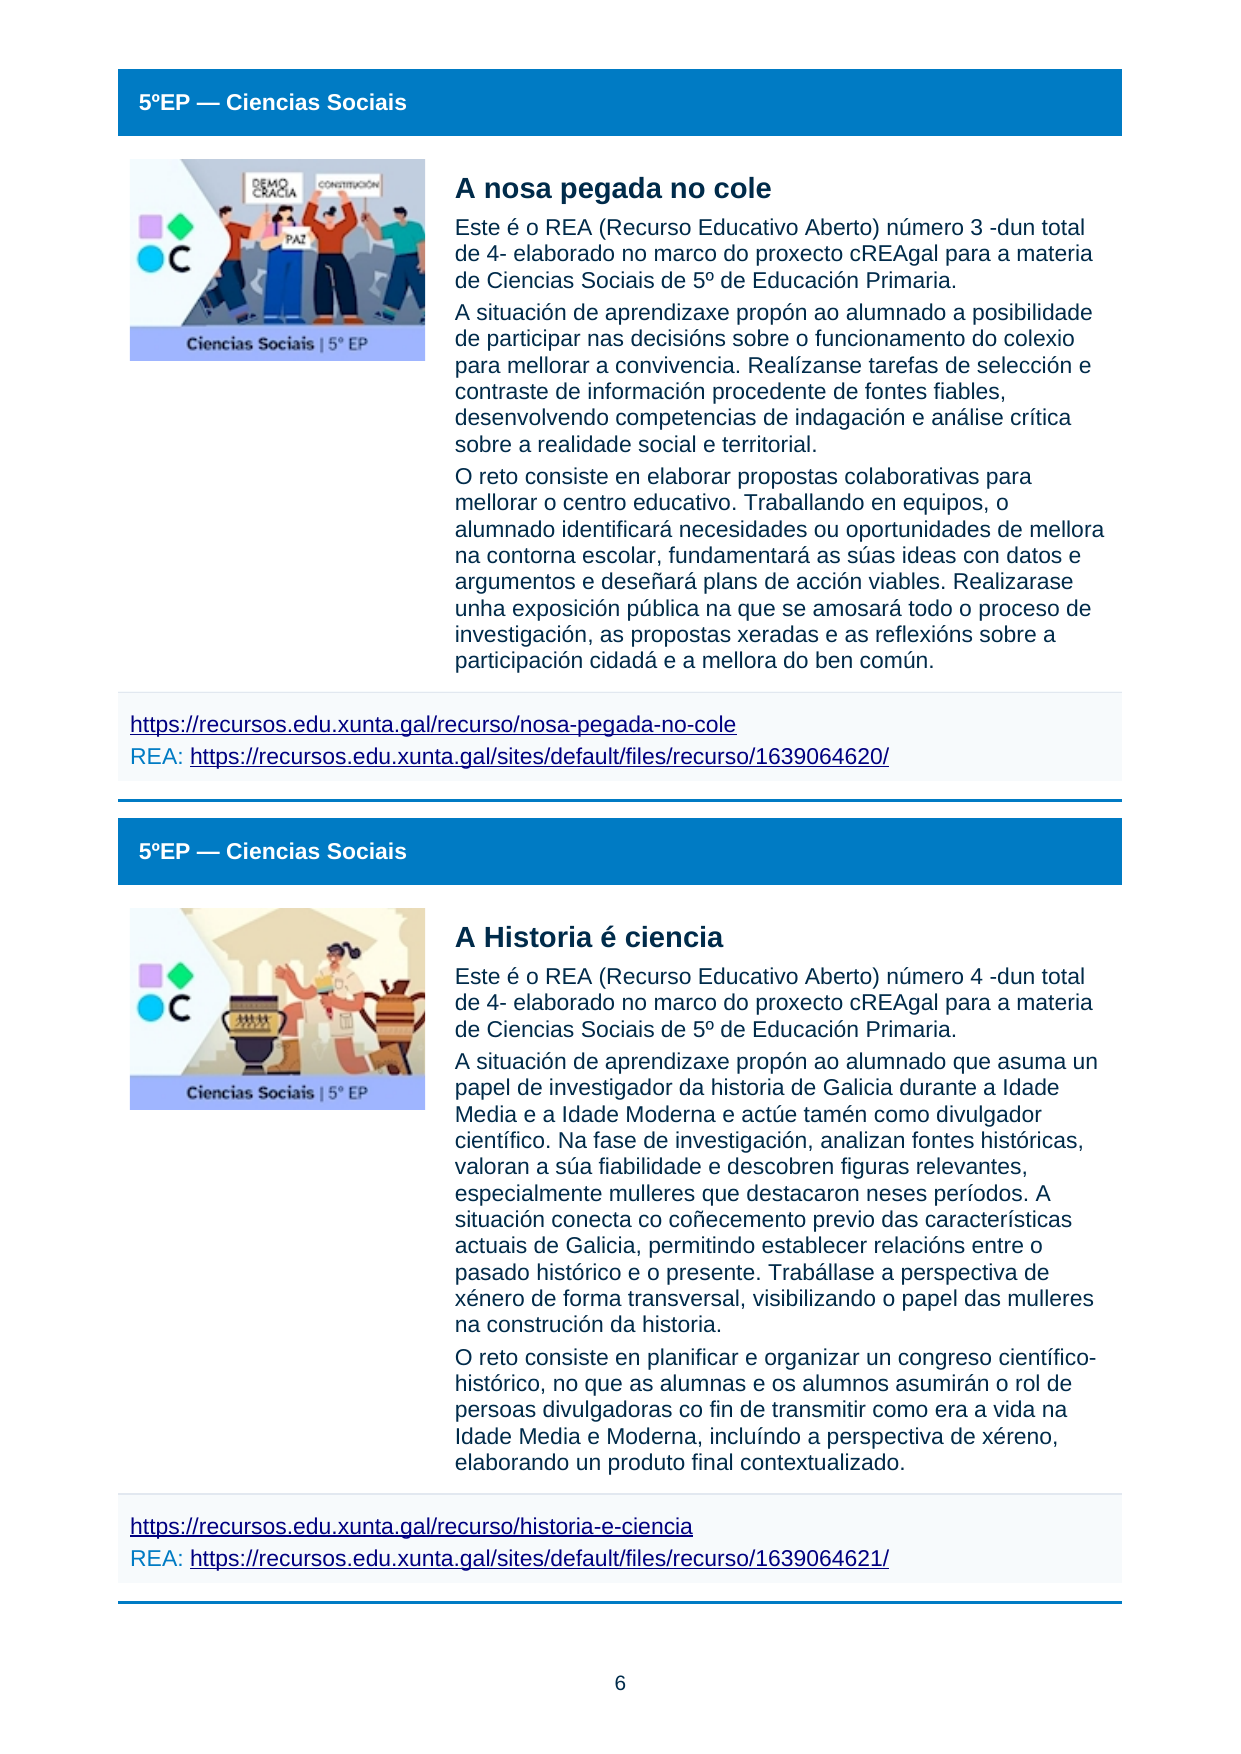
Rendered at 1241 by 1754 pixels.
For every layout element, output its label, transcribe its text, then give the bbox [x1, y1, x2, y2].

picture [129, 908, 426, 1110]
table_header [118, 897, 443, 1493]
table_cell https://recursos.edu.xunta.gal/recurso/nosa-pegada-no-cole REA: https://recursos.edu.xunta.gal/sites/default/files/recurso/1639064620/ [118, 693, 1122, 781]
table_header 5ºEP — Ciencias Sociais [118, 818, 1122, 885]
table_header A nosa pegada no cole Este é o REA (Recurso Educativo Aberto) número 3 -dun total de 4- elaborado no marco do proxecto cREAgal para a materia de Ciencias Sociais de 5º de Educación Primaria. A situación de aprendizaxe propón ao alumnado a posibilidade de participar nas decisións sobre o funcionamento do colexio para mellorar a convivencia. Realízanse tarefas de selección e contraste de información procedente de fontes fiables, desenvolvendo competencias de indagación e análise crítica sobre a realidade social e territorial. O reto consiste en elaborar propostas colaborativas para mellorar o centro educativo. Traballando en equipos, o alumnado identificará necesidades ou oportunidades de mellora na contorna escolar, fundamentará as súas ideas con datos e argumentos e deseñará plans de acción viables. Realizarase unha exposición pública na que se amosará todo o proceso de investigación, as propostas xeradas e as reflexións sobre a participación cidadá e a mellora do ben común. [443, 148, 1122, 691]
table_header [118, 148, 443, 691]
table_header 5ºEP — Ciencias Sociais [118, 69, 1122, 136]
table_header A Historia é ciencia Este é o REA (Recurso Educativo Aberto) número 4 -dun total de 4- elaborado no marco do proxecto cREAgal para a materia de Ciencias Sociais de 5º de Educación Primaria. A situación de aprendizaxe propón ao alumnado que asuma un papel de investigador da historia de Galicia durante a Idade Media e a Idade Moderna e actúe tamén como divulgador científico. Na fase de investigación, analizan fontes históricas, valoran a súa fiabilidade e descobren figuras relevantes, especialmente mulleres que destacaron neses períodos. A situación conecta co coñecemento previo das características actuais de Galicia, permitindo establecer relacións entre o pasado histórico e o presente. Trabállase a perspectiva de xénero de forma transversal, visibilizando o papel das mulleres na construción da historia. O reto consiste en planificar e organizar un congreso científico-histórico, no que as alumnas e os alumnos asumirán o rol de persoas divulgadoras co fin de transmitir como era a vida na Idade Media e Moderna, incluíndo a perspectiva de xéreno, elaborando un produto final contextualizado. [443, 897, 1122, 1493]
picture [129, 159, 426, 361]
table_cell https://recursos.edu.xunta.gal/recurso/historia-e-ciencia REA: https://recursos.edu.xunta.gal/sites/default/files/recurso/1639064621/ [118, 1495, 1122, 1583]
